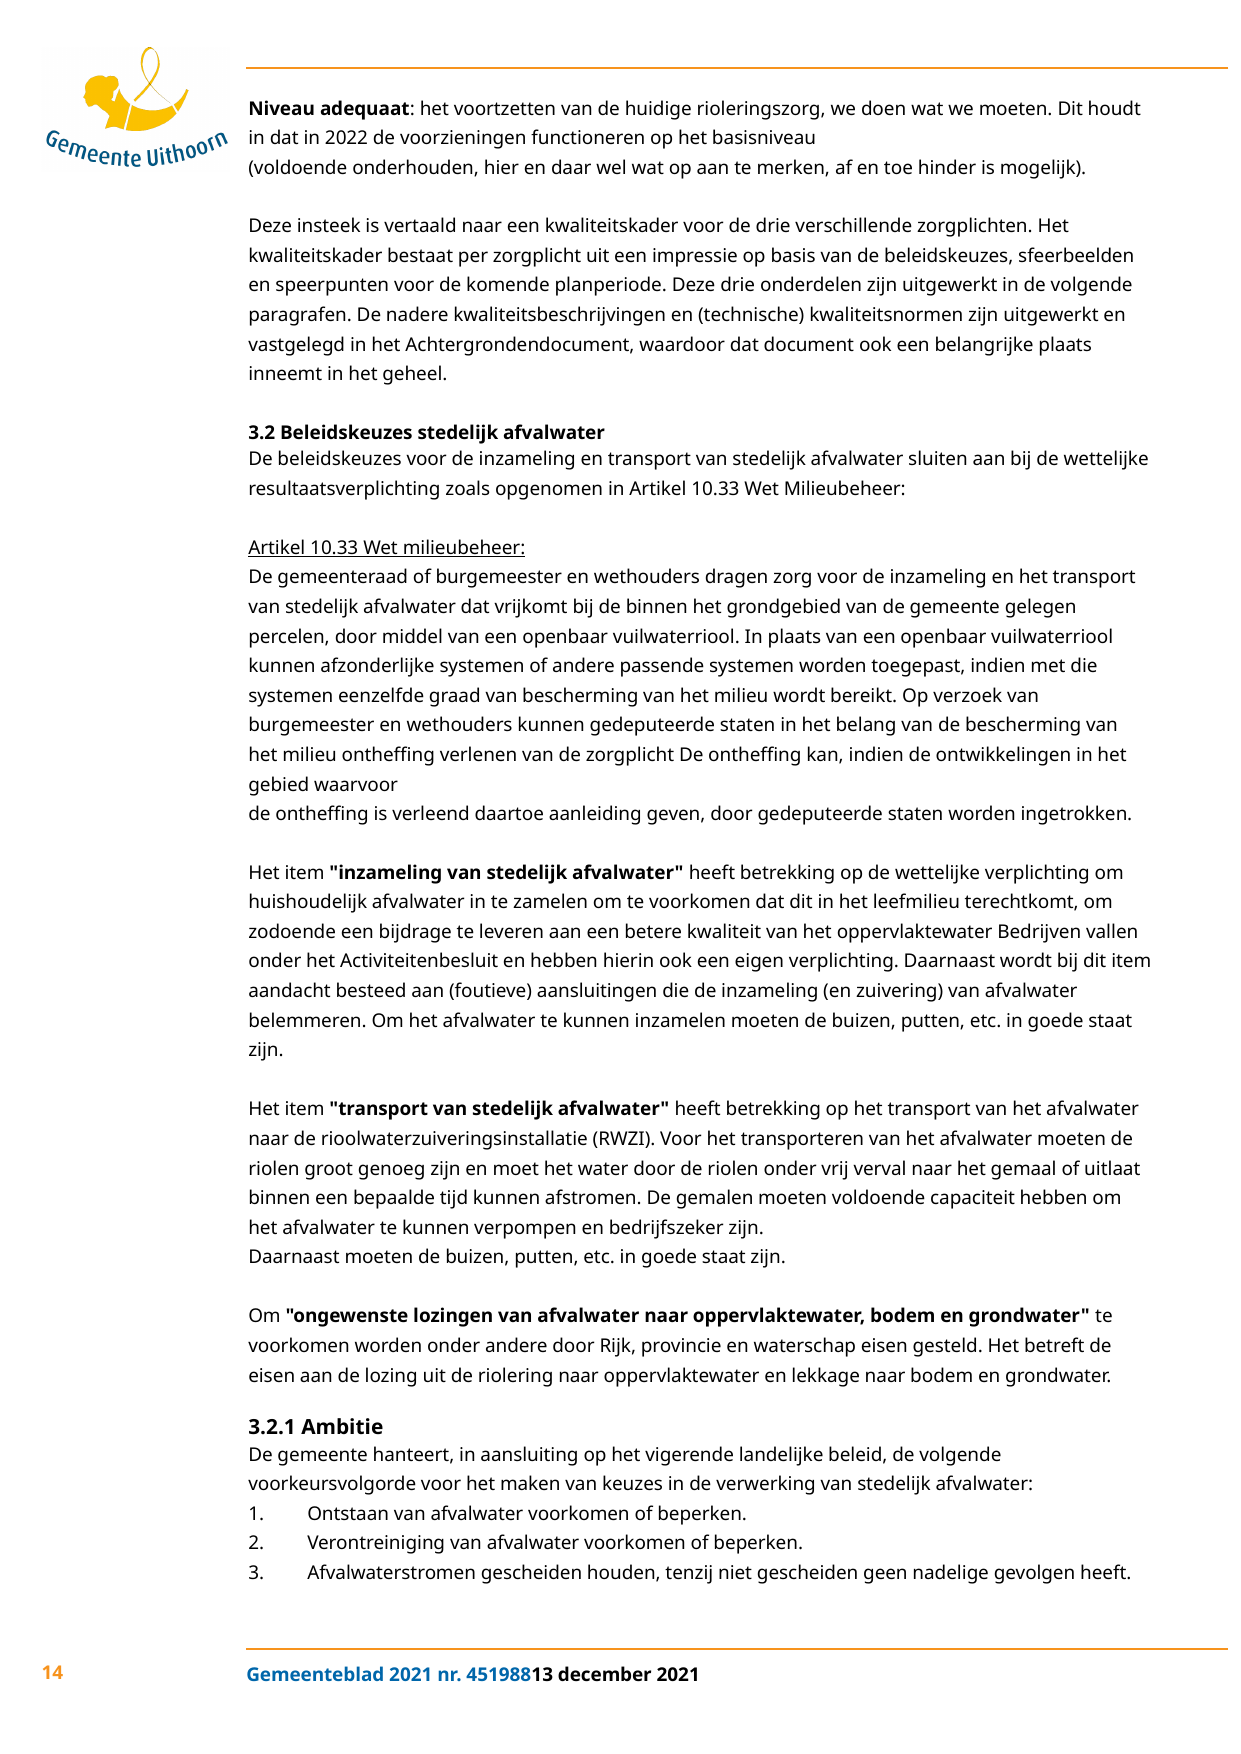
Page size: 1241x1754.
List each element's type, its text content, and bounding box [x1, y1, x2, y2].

text Het item "inzameling van stedelijk afvalwater" heeft betrekking op de wettelijke verplichting om huishoudelijk afvalwater in te zamelen om te voorkomen dat dit in het leefmilieu terechtkomt, om zodoende een bijdrage te leveren aan een betere kwaliteit van het oppervlaktewater Bedrijven vallen onder het Activiteitenbesluit en hebben hierin ook een eigen verplichting. Daarnaast wordt bij dit item aandacht besteed aan (foutieve) aansluitingen die de inzameling (en zuivering) van afvalwater belemmeren. Om het afvalwater te kunnen inzamelen moeten de buizen, putten, etc. in goede staat zijn. [248, 859, 1152, 1062]
list Afvalwaterstromen gescheiden houden, tenzij niet gescheiden geen nadelige gevolgen heeft. [248, 1559, 1152, 1585]
picture [41, 47, 231, 172]
text Daarnaast moeten de buizen, putten, etc. in goede staat zijn. [248, 1243, 1152, 1269]
text De gemeente hanteert, in aansluiting op het vigerende landelijke beleid, de volgende voorkeursvolgorde voor het maken van keuzes in de verwerking van stedelijk afvalwater: [248, 1441, 1152, 1496]
text Het item "transport van stedelijk afvalwater" heeft betrekking op het transport van het afvalwater naar de rioolwaterzuiveringsinstallatie (RWZI). Voor het transporteren van het afvalwater moeten de riolen groot genoeg zijn en moet het water door de riolen onder vrij verval naar het gemaal of uitlaat binnen een bepaalde tijd kunnen afstromen. De gemalen moeten voldoende capaciteit hebben om het afvalwater te kunnen verpompen en bedrijfszeker zijn. [248, 1096, 1152, 1240]
text 3.2 Beleidskeuzes stedelijk afvalwater [248, 419, 1152, 445]
text 3.2.1 Ambitie [248, 1412, 1152, 1441]
table_header Artikel 10.33 Wet milieubeheer: De gemeenteraad of burgemeester en wethouders dragen zorg voor de inzameling en het transport van stedelijk afvalwater dat vrijkomt bij de binnen het grondgebied van de gemeente gelegen percelen, door middel van een openbaar vuilwaterriool. In plaats van een openbaar vuilwaterriool kunnen afzonderlijke systemen of andere passende systemen worden toegepast, indien met die systemen eenzelfde graad van bescherming van het milieu wordt bereikt. Op verzoek van burgemeester en wethouders kunnen gedeputeerde staten in het belang van de bescherming van het milieu ontheffing verlenen van de zorgplicht De ontheffing kan, indien de ontwikkelingen in het gebied waarvoor de ontheffing is verleend daartoe aanleiding geven, door gedeputeerde staten worden ingetrokken. [248, 534, 1152, 826]
table_header Niveau adequaat: het voortzetten van de huidige rioleringszorg, we doen wat we moeten. Dit houdt in dat in 2022 de voorzieningen functioneren op het basisniveau (voldoende onderhouden, hier en daar wel wat op aan te merken, af en toe hinder is mogelijk). [248, 95, 1152, 180]
text Deze insteek is vertaald naar een kwaliteitskader voor de drie verschillende zorgplichten. Het kwaliteitskader bestaat per zorgplicht uit een impressie op basis van de beleidskeuzes, sfeerbeelden en speerpunten voor de komende planperiode. Deze drie onderdelen zijn uitgewerkt in de volgende paragrafen. De nadere kwaliteitsbeschrijvingen en (technische) kwaliteitsnormen zijn uitgewerkt en vastgelegd in het Achtergrondendocument, waardoor dat document ook een belangrijke plaats inneemt in het geheel. [248, 212, 1152, 386]
list Verontreiniging van afvalwater voorkomen of beperken. [248, 1529, 1152, 1555]
text Om "ongewenste lozingen van afvalwater naar oppervlaktewater, bodem en grondwater" te voorkomen worden onder andere door Rijk, provincie en waterschap eisen gesteld. Het betreft de eisen aan de lozing uit de riolering naar oppervlaktewater en lekkage naar bodem en grondwater. [248, 1303, 1152, 1388]
text De beleidskeuzes voor de inzameling en transport van stedelijk afvalwater sluiten aan bij de wettelijke resultaatsverplichting zoals opgenomen in Artikel 10.33 Wet Milieubeheer: [248, 445, 1152, 501]
list Ontstaan van afvalwater voorkomen of beperken. [248, 1500, 1152, 1526]
